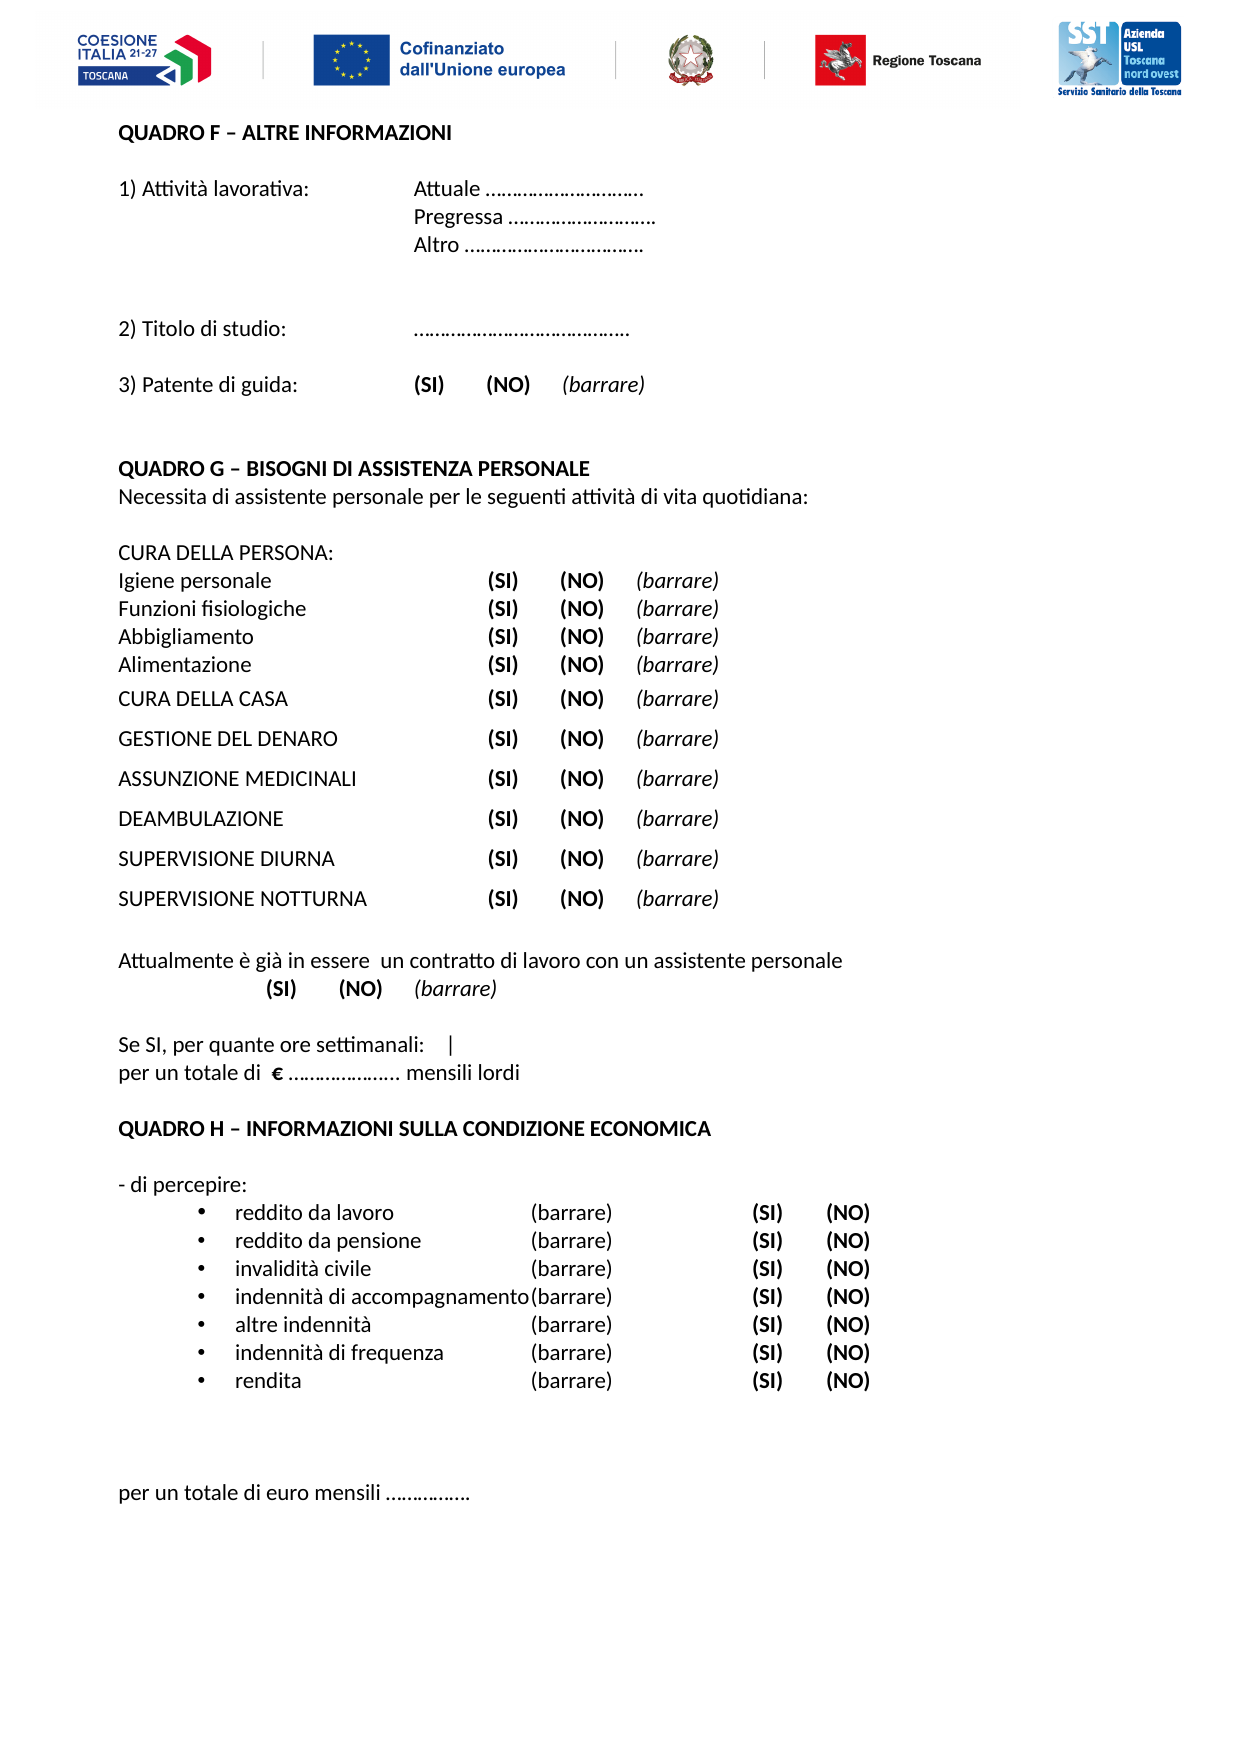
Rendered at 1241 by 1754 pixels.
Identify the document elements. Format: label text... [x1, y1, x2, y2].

list reddito da lavoro (barrare) (SI) (NO) [197, 1198, 1122, 1226]
text QUADRO F – ALTRE INFORMAZIONI [118, 118, 1122, 146]
picture [34, 11, 1022, 109]
text Altro ……………………………. [118, 230, 1122, 258]
text Se SI, per quante ore settimanali: | [118, 1030, 1122, 1058]
text Abbigliamento (SI) (NO) (barrare) [118, 622, 1122, 651]
list indennità di frequenza (barrare) (SI) (NO) [197, 1338, 1122, 1366]
text per un totale di € ………………... mensili lordi [118, 1058, 1122, 1086]
text - di percepire: [118, 1170, 1122, 1198]
text QUADRO H – INFORMAZIONI SULLA CONDIZIONE ECONOMICA [118, 1114, 1122, 1142]
list altre indennità (barrare) (SI) (NO) [197, 1310, 1122, 1338]
text SUPERVISIONE DIURNA (SI) (NO) (barrare) [118, 844, 1122, 872]
text SUPERVISIONE NOTTURNA (SI) (NO) (barrare) [118, 884, 1122, 912]
text Attualmente è già in essere un contratto di lavoro con un assistente personale [118, 946, 1122, 974]
text CURA DELLA CASA (SI) (NO) (barrare) [118, 684, 1122, 712]
text 1) Attività lavorativa: Attuale ………………………… [118, 174, 1122, 202]
text (SI) (NO) (barrare) [192, 974, 1122, 1002]
list invalidità civile (barrare) (SI) (NO) [197, 1254, 1122, 1282]
text Igiene personale (SI) (NO) (barrare) [118, 566, 1122, 594]
text Pregressa ………………………. [118, 202, 1122, 230]
text QUADRO G – BISOGNI DI ASSISTENZA PERSONALE [118, 454, 1122, 482]
list indennità di accompagnamento (barrare) (SI) (NO) [197, 1282, 1122, 1310]
picture [1054, 16, 1186, 99]
text 2) Titolo di studio: ………………………………….. [118, 314, 1122, 342]
list reddito da pensione (barrare) (SI) (NO) [197, 1226, 1122, 1254]
text ASSUNZIONE MEDICINALI (SI) (NO) (barrare) [118, 764, 1122, 792]
text CURA DELLA PERSONA: [118, 538, 1122, 566]
text 3) Patente di guida: (SI) (NO) (barrare) [118, 370, 1122, 398]
list rendita (barrare) (SI) (NO) [197, 1366, 1122, 1394]
text Necessita di assistente personale per le seguenti attività di vita quotidiana: [118, 482, 1122, 510]
text per un totale di euro mensili ……………. [118, 1478, 1122, 1506]
text Alimentazione (SI) (NO) (barrare) [118, 651, 1122, 678]
text DEAMBULAZIONE (SI) (NO) (barrare) [118, 804, 1122, 832]
text GESTIONE DEL DENARO (SI) (NO) (barrare) [118, 724, 1122, 752]
text Funzioni fisiologiche (SI) (NO) (barrare) [118, 594, 1122, 622]
